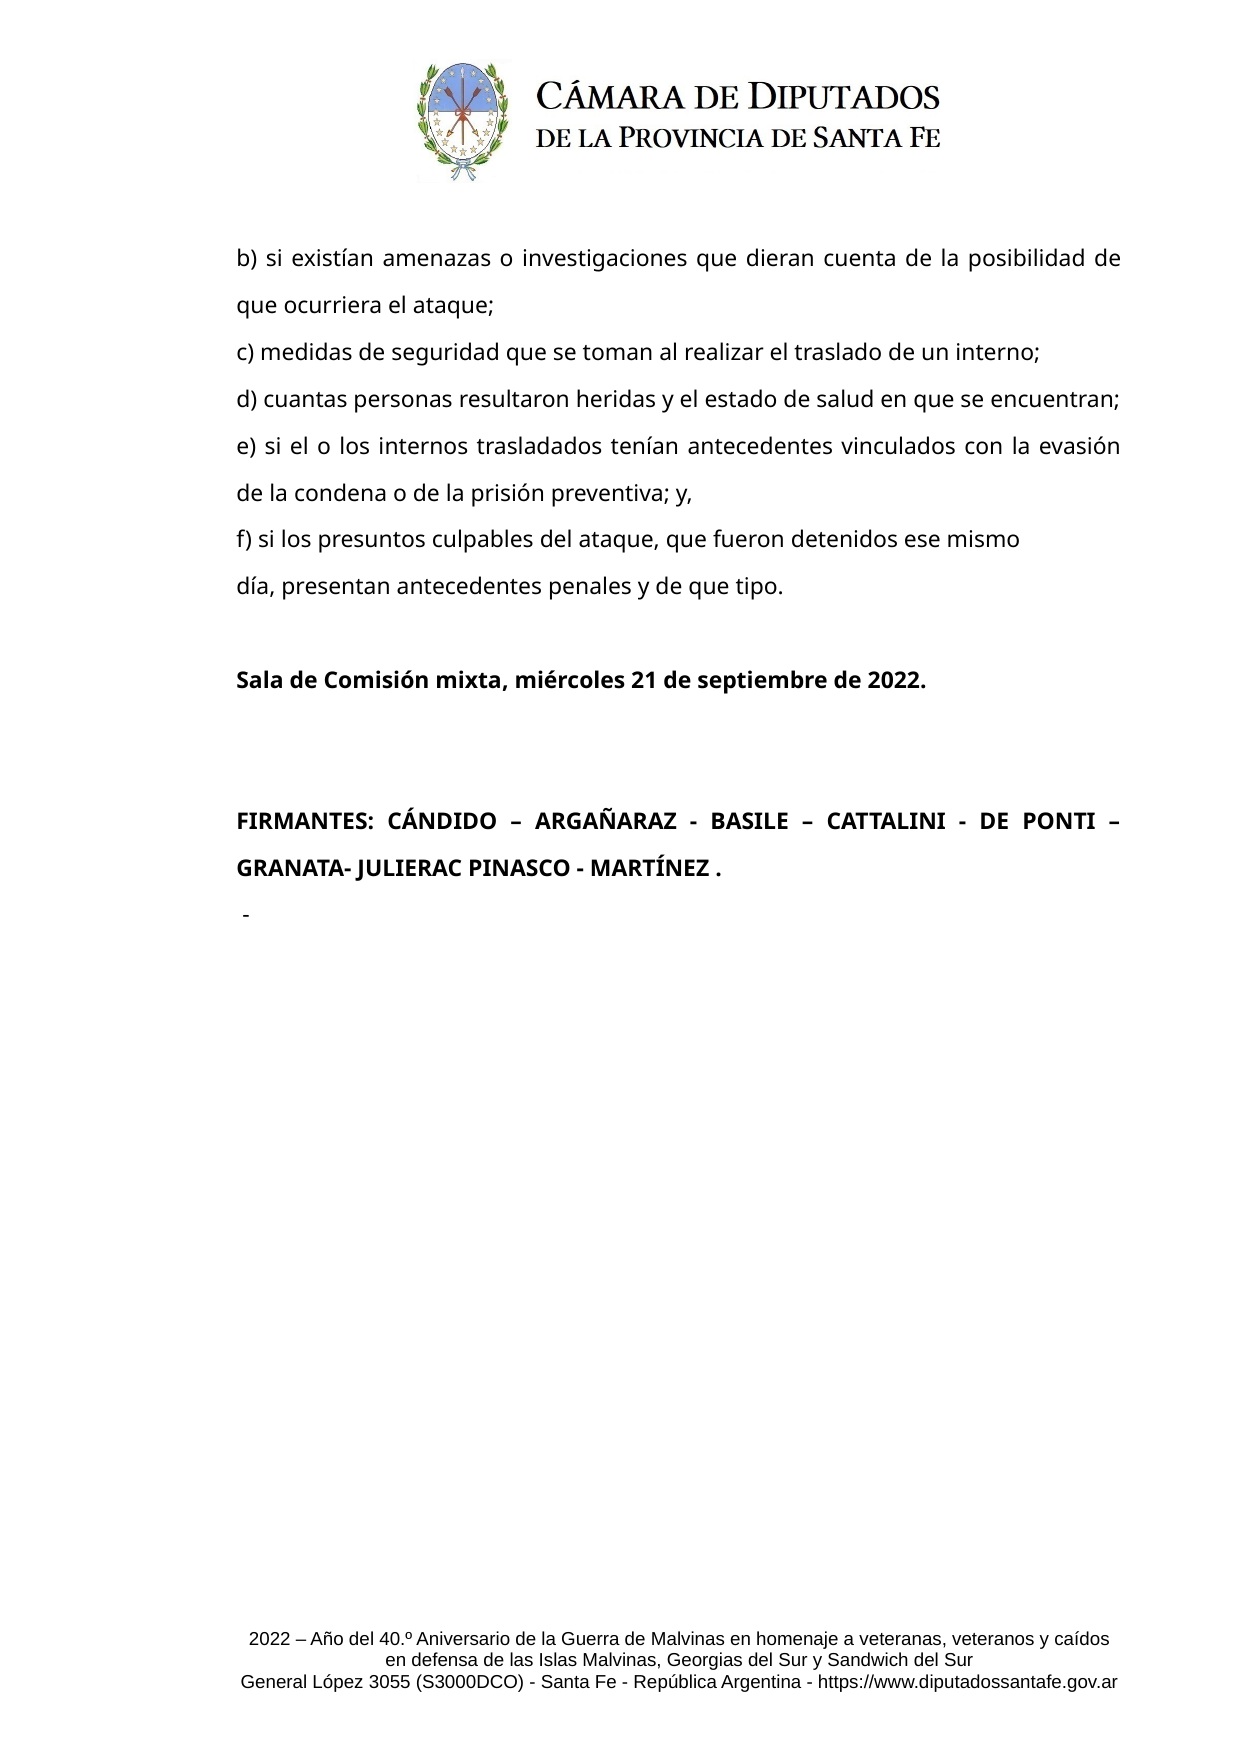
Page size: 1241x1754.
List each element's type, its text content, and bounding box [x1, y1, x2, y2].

text b) si existían amenazas o investigaciones que dieran cuenta de la posibilidad de que ocurriera el ataque; [236, 242, 1122, 320]
list Sala de Comisión mixta, miércoles 21 de septiembre de 2022. [236, 664, 1122, 695]
text c) medidas de seguridad que se toman al realizar el traslado de un interno; [236, 336, 1122, 367]
text d) cuantas personas resultaron heridas y el estado de salud en que se encuentran; [236, 383, 1122, 414]
picture [413, 59, 945, 183]
text - [236, 898, 1122, 930]
text FIRMANTES: CÁNDIDO – ARGAÑARAZ - BASILE – CATTALINI - DE PONTI –GRANATA- JULIERAC PINASCO - MARTÍNEZ . [236, 805, 1122, 883]
text f) si los presuntos culpables del ataque, que fueron detenidos ese mismo [236, 523, 1122, 555]
text día, presentan antecedentes penales y de que tipo. [236, 570, 1122, 602]
text e) si el o los internos trasladados tenían antecedentes vinculados con la evasión de la condena o de la prisión preventiva; y, [236, 430, 1122, 508]
